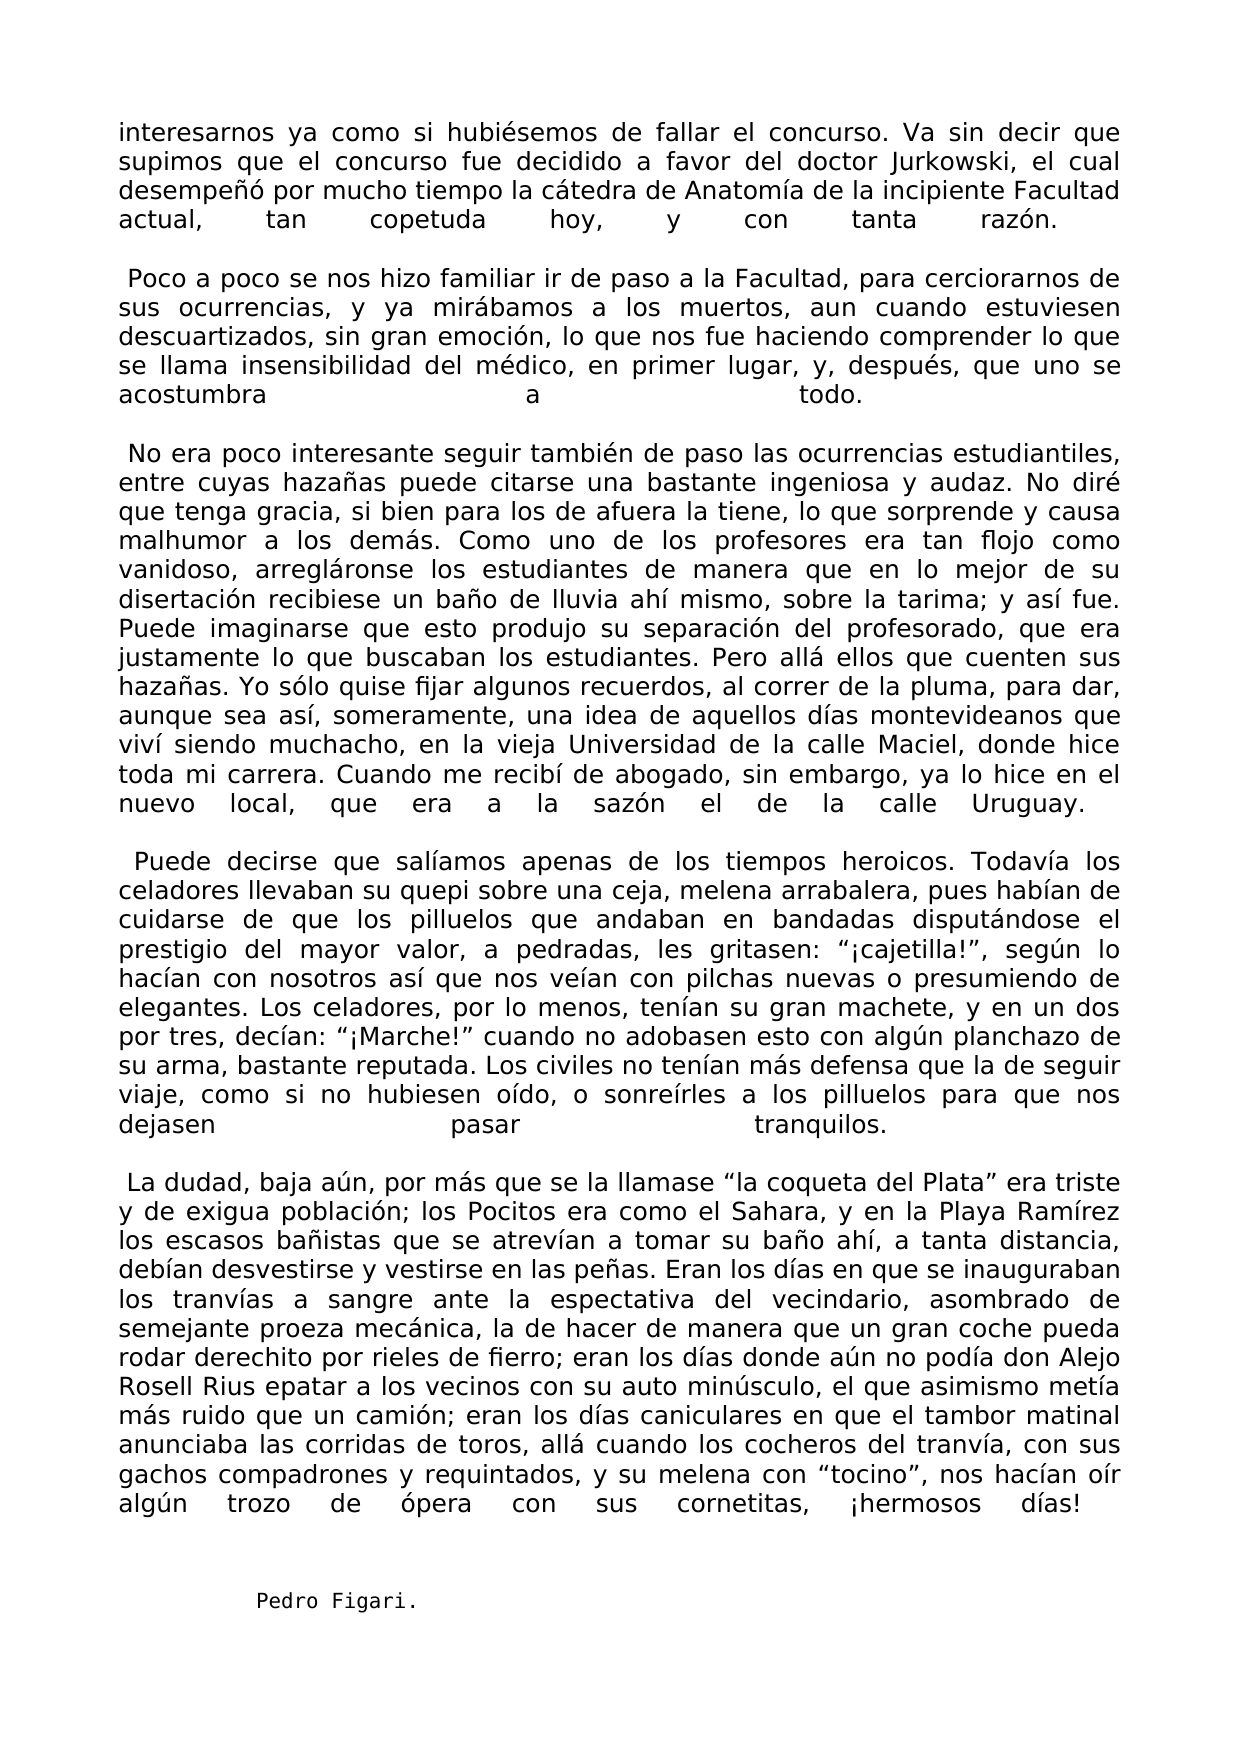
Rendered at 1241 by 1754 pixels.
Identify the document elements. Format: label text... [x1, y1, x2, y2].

text Pedro Figari. [118, 1589, 1122, 1613]
text interesarnos ya como si hubiésemos de fallar el concurso. Va sin decir que supimos que el concurso fue decidido a favor del doctor Jurkowski, el cual desempeñó por mucho tiempo la cátedra de Anatomía de la incipiente Facultad actual, tan copetuda hoy, y con tanta razón. Poco a poco se nos hizo familiar ir de paso a la Facultad, para cerciorarnos de sus ocurrencias, y ya mirábamos a los muertos, aun cuando estuviesen descuartizados, sin gran emoción, lo que nos fue haciendo comprender lo que se llama insensibilidad del médico, en primer lugar, y, después, que uno se acostumbra a todo. No era poco interesante seguir también de paso las ocurrencias estudiantiles, entre cuyas hazañas puede citarse una bastante ingeniosa y audaz. No diré que tenga gracia, si bien para los de afuera la tiene, lo que sorprende y causa malhumor a los demás. Como uno de los profesores era tan flojo como vanidoso, arregláronse los estudiantes de manera que en lo mejor de su disertación recibiese un baño de lluvia ahí mismo, sobre la tarima; y así fue. Puede imaginarse que esto produjo su separación del profesorado, que era justamente lo que buscaban los estudiantes. Pero allá ellos que cuenten sus hazañas. Yo sólo quise fijar algunos recuerdos, al correr de la pluma, para dar, aunque sea así, someramente, una idea de aquellos días montevideanos que viví siendo muchacho, en la vieja Universidad de la calle Maciel, donde hice toda mi carrera. Cuando me recibí de abogado, sin embargo, ya lo hice en el nuevo local, que era a la sazón el de la calle Uruguay. Puede decirse que salíamos apenas de los tiempos heroicos. Todavía los celadores llevaban su quepi sobre una ceja, melena arrabalera, pues habían de cuidarse de que los pilluelos que andaban en bandadas disputándose el prestigio del mayor valor, a pedradas, les gritasen: “¡cajetilla!”, según lo hacían con nosotros así que nos veían con pilchas nuevas o presumiendo de elegantes. Los celadores, por lo menos, tenían su gran machete, y en un dos por tres, decían: “¡Marche!” cuando no adobasen esto con algún planchazo de su arma, bastante reputada. Los civiles no tenían más defensa que la de seguir viaje, como si no hubiesen oído, o sonreírles a los pilluelos para que nos dejasen pasar tranquilos. La dudad, baja aún, por más que se la llamase “la coqueta del Plata” era triste y de exigua población; los Pocitos era como el Sahara, y en la Playa Ramírez los escasos bañistas que se atrevían a tomar su baño ahí, a tanta distancia, debían desvestirse y vestirse en las peñas. Eran los días en que se inauguraban los tranvías a sangre ante la espectativa del vecindario, asombrado de semejante proeza mecánica, la de hacer de manera que un gran coche pueda rodar derechito por rieles de fierro; eran los días donde aún no podía don Alejo Rosell Rius epatar a los vecinos con su auto minúsculo, el que asimismo metía más ruido que un camión; eran los días caniculares en que el tambor matinal anunciaba las corridas de toros, allá cuando los cocheros del tranvía, con sus gachos compadrones y requintados, y su melena con “tocino”, nos hacían oír algún trozo de ópera con sus cornetitas, ¡hermosos días! [118, 118, 1122, 1576]
